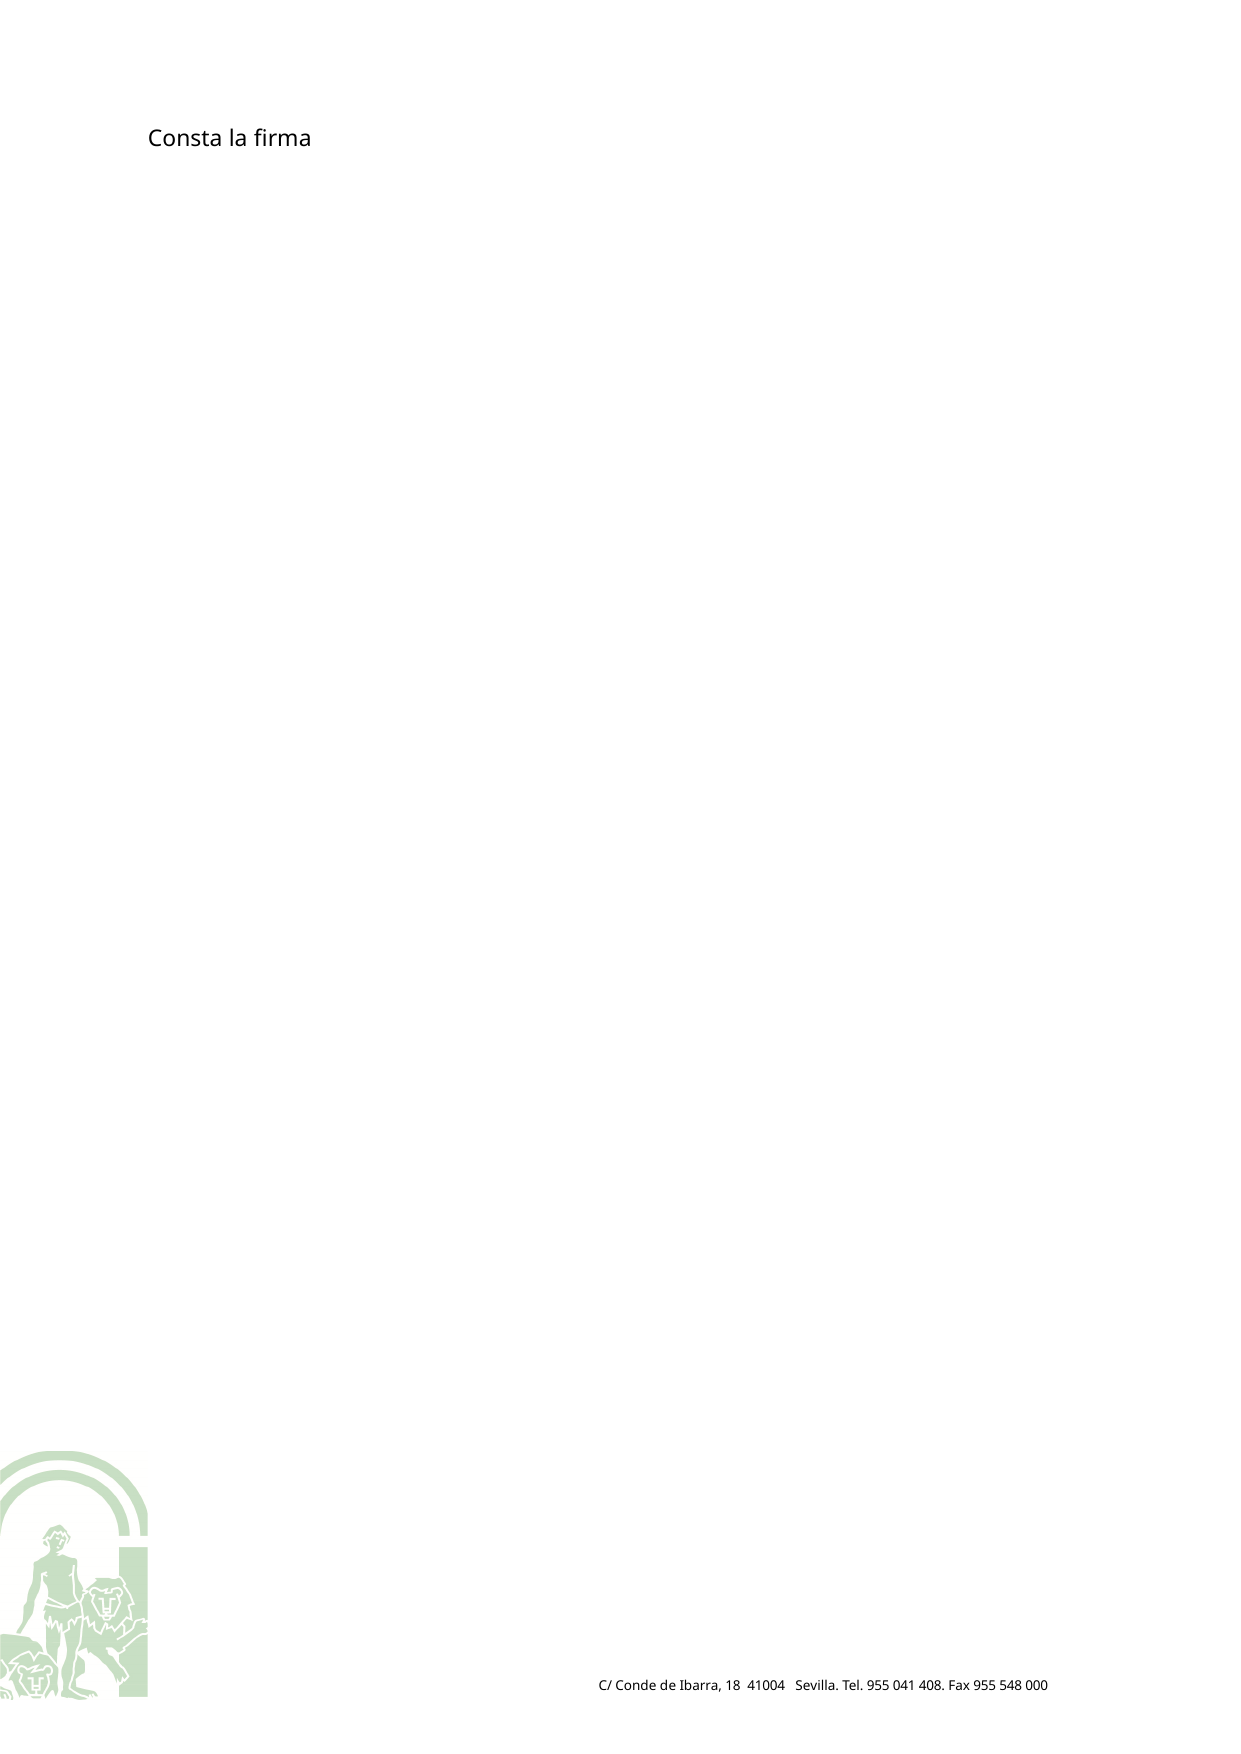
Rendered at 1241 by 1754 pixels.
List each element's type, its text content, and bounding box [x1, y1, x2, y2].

text Consta la firma [148, 122, 1123, 153]
